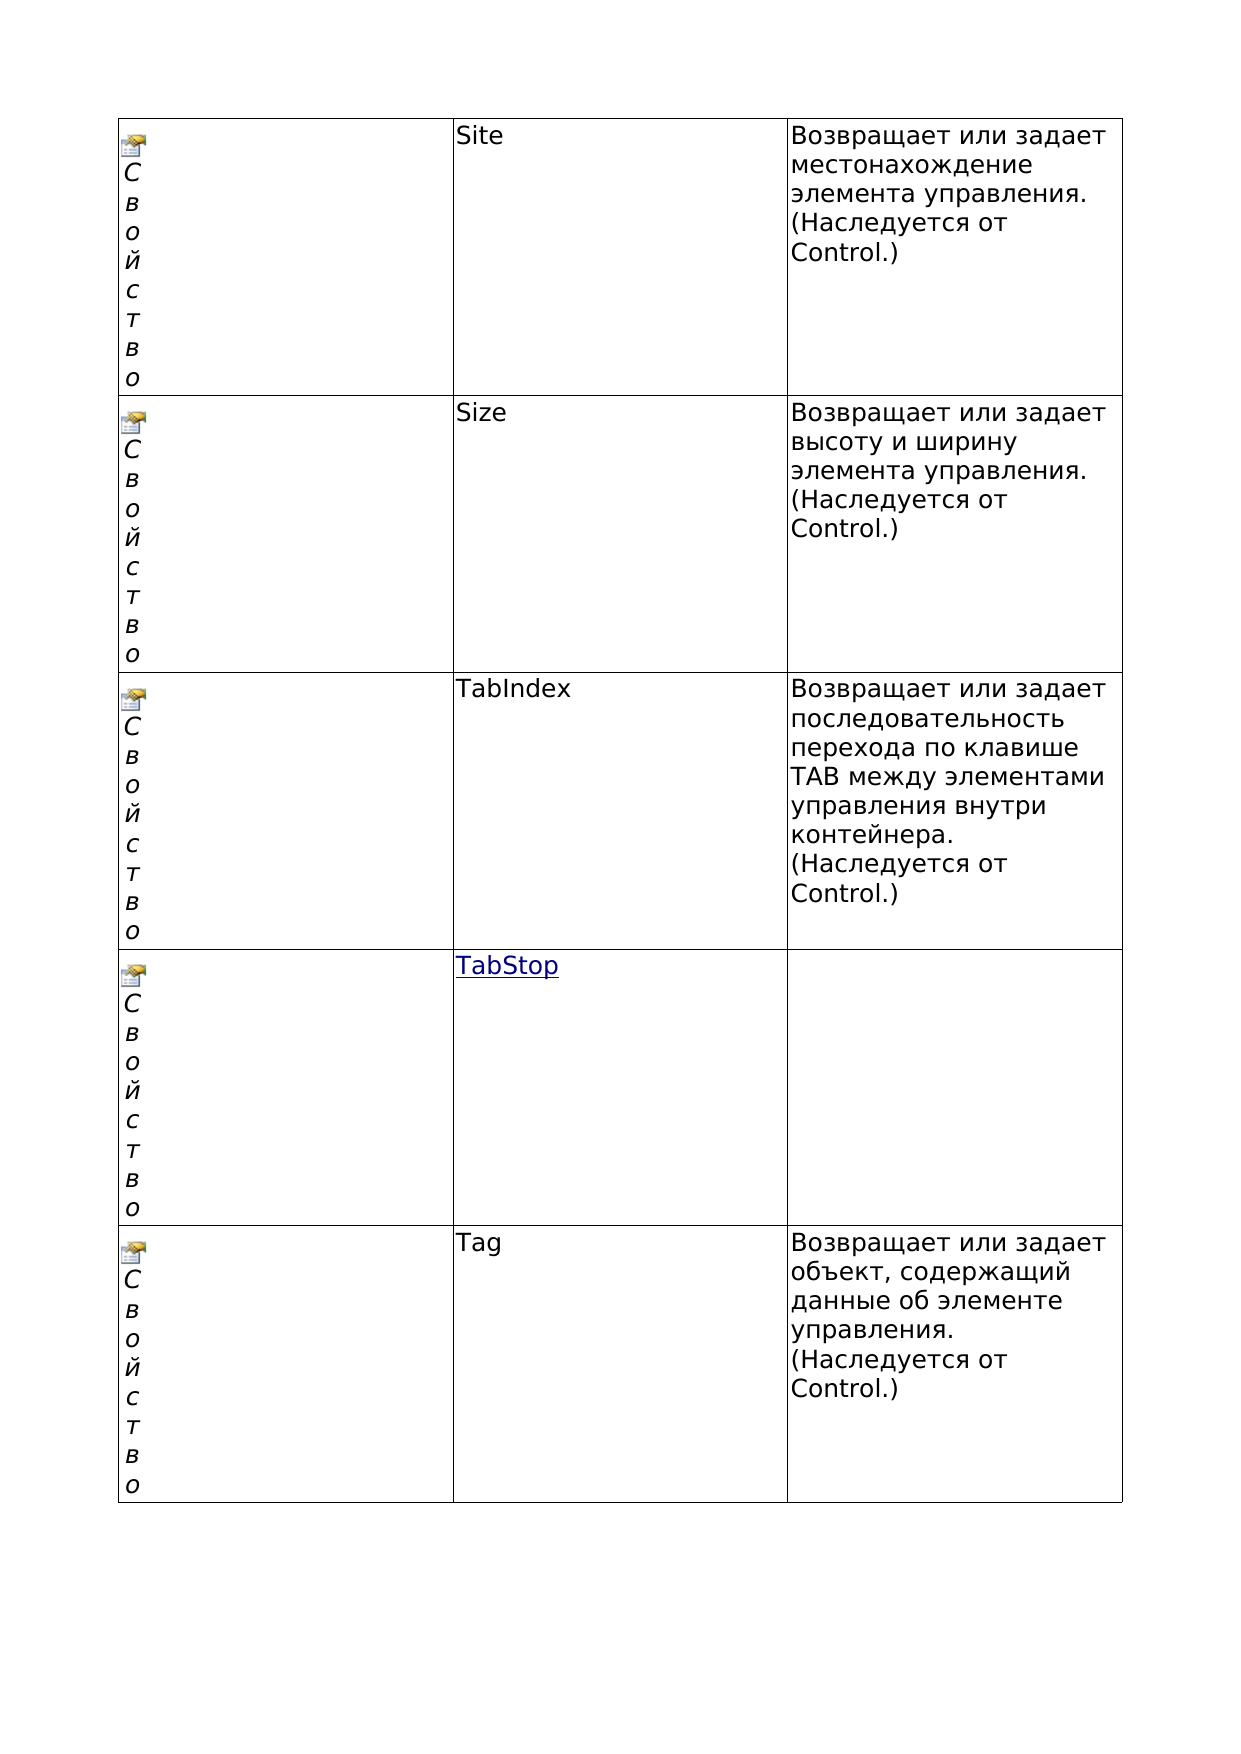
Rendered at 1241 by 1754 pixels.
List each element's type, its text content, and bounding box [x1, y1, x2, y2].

table_cell Site [454, 119, 787, 395]
table_cell [788, 950, 1122, 1225]
picture [121, 963, 147, 989]
table_cell [119, 1226, 453, 1502]
picture [121, 687, 147, 713]
table_cell Возвращает или задает местонахождение элемента управления. (Наследуется от Control.) [788, 119, 1122, 395]
table_cell TabIndex [454, 673, 787, 948]
table_cell Возвращает или задает объект, содержащий данные об элементе управления. (Наследуется от Control.) [788, 1226, 1122, 1502]
picture [121, 410, 147, 436]
table_cell [119, 950, 453, 1225]
picture [121, 133, 147, 159]
table_cell Tag [454, 1226, 787, 1502]
table_cell Возвращает или задает последовательность перехода по клавише TAB между элементами управления внутри контейнера. (Наследуется от Control.) [788, 673, 1122, 948]
table_cell Size [454, 396, 787, 672]
table_cell TabStop [454, 950, 787, 1225]
table_cell [119, 119, 453, 395]
table_cell Возвращает или задает высоту и ширину элемента управления. (Наследуется от Control.) [788, 396, 1122, 672]
picture [121, 1240, 147, 1266]
table_cell [119, 396, 453, 672]
table_cell [119, 673, 453, 948]
